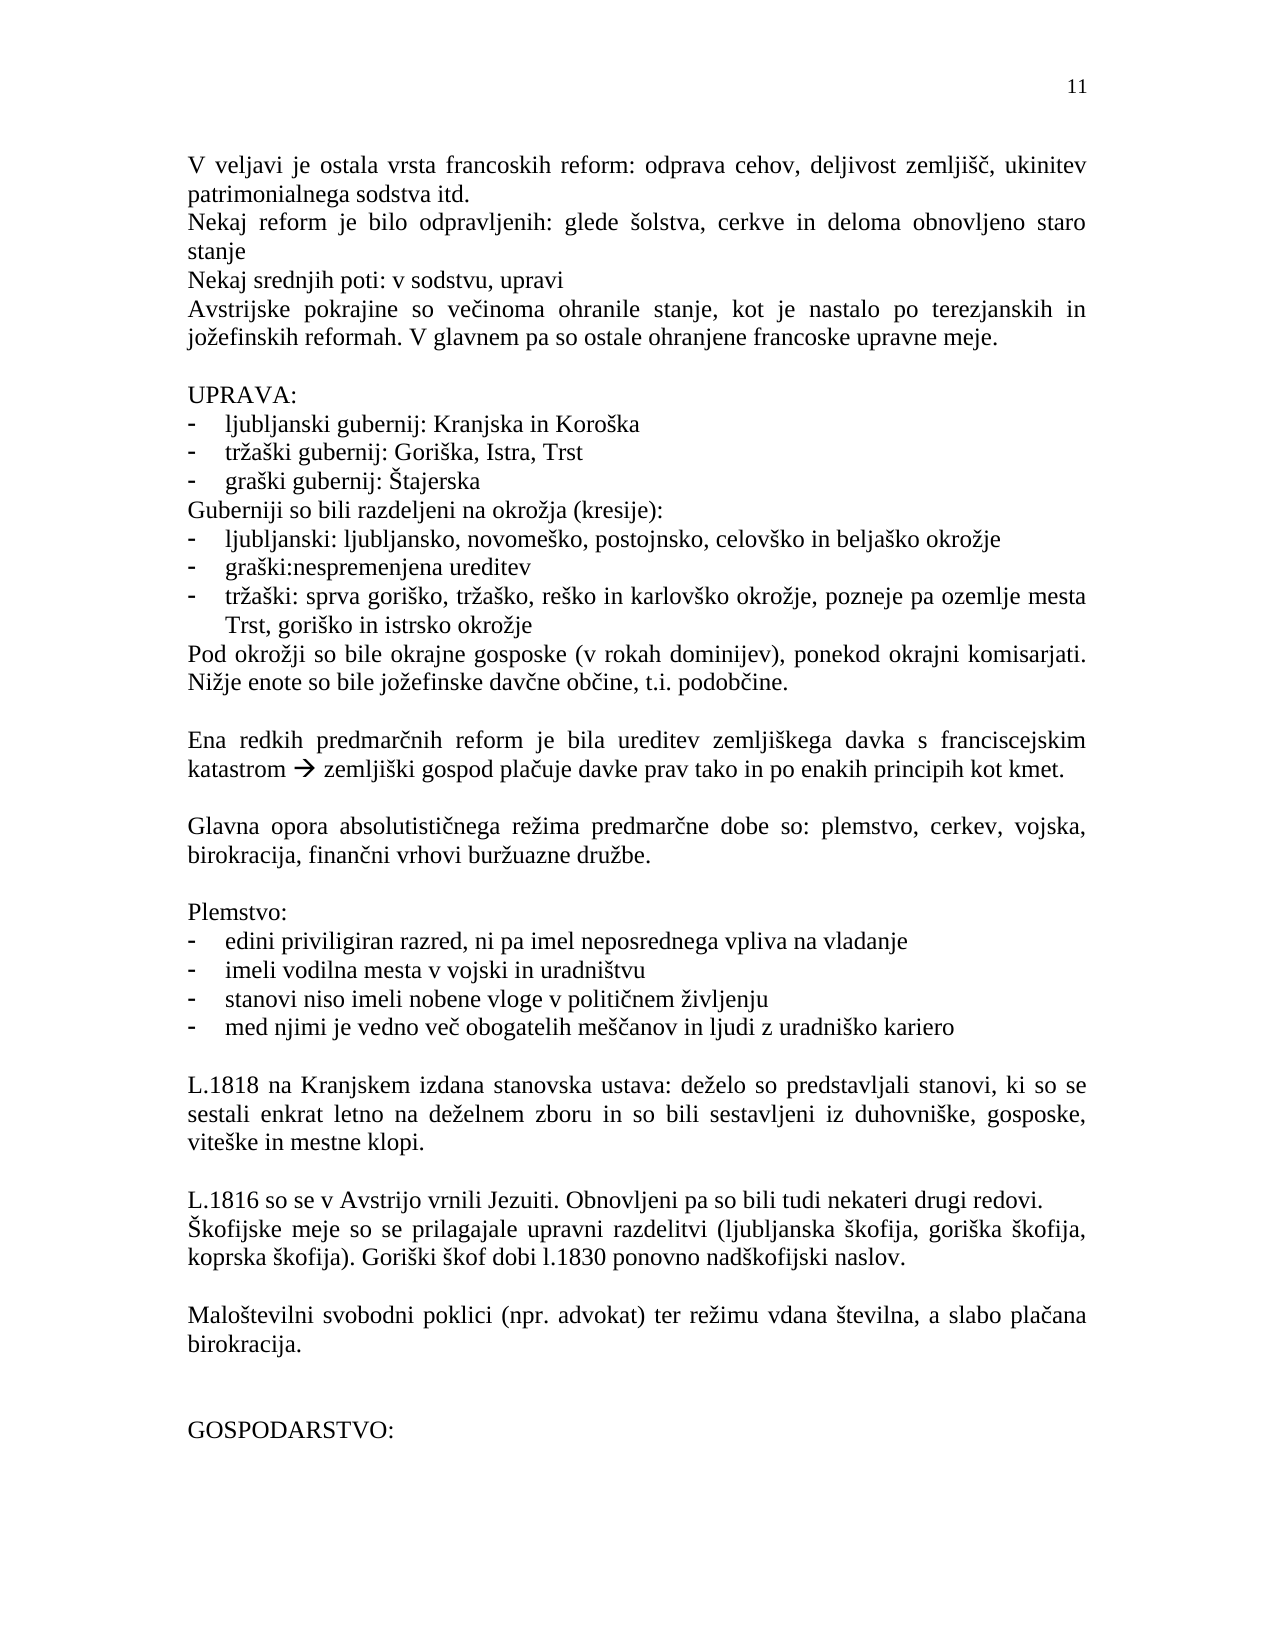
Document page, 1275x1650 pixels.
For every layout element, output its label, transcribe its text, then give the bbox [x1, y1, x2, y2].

text GOSPODARSTVO: [187, 1415, 1087, 1444]
list med njimi je vedno več obogatelih meščanov in ljudi z uradniško kariero [187, 1012, 1087, 1041]
text Maloštevilni svobodni poklici (npr. advokat) ter režimu vdana številna, a slabo plačana birokracija. [187, 1300, 1087, 1357]
list tržaški: sprva goriško, tržaško, reško in karlovško okrožje, pozneje pa ozemlje mesta Trst, goriško in istrsko okrožje [187, 581, 1087, 639]
text Avstrijske pokrajine so večinoma ohranile stanje, kot je nastalo po terezjanskih in jožefinskih reformah. V glavnem pa so ostale ohranjene francoske upravne meje. [187, 294, 1087, 351]
text Pod okrožji so bile okrajne gosposke (v rokah dominijev), ponekod okrajni komisarjati. Nižje enote so bile jožefinske davčne občine, t.i. podobčine. [187, 639, 1087, 696]
text V veljavi je ostala vrsta francoskih reform: odprava cehov, deljivost zemljišč, ukinitev patrimonialnega sodstva itd. [187, 150, 1087, 207]
list ljubljanski gubernij: Kranjska in Koroška [187, 409, 1087, 437]
text Guberniji so bili razdeljeni na okrožja (kresije): [187, 495, 1087, 524]
text Glavna opora absolutističnega režima predmarčne dobe so: plemstvo, cerkev, vojska, birokracija, finančni vrhovi buržuazne družbe. [187, 811, 1087, 869]
text Škofijske meje so se prilagajale upravni razdelitvi (ljubljanska škofija, goriška škofija, koprska škofija). Goriški škof dobi l.1830 ponovno nadškofijski naslov. [187, 1214, 1087, 1271]
text Plemstvo: [187, 897, 1087, 926]
text L.1816 so se v Avstrijo vrnili Jezuiti. Obnovljeni pa so bili tudi nekateri drugi redovi. [187, 1185, 1087, 1214]
list stanovi niso imeli nobene vloge v političnem življenju [187, 984, 1087, 1012]
text Ena redkih predmarčnih reform je bila ureditev zemljiškega davka s franciscejskim katastrom  zemljiški gospod plačuje davke prav tako in po enakih principih kot kmet. [187, 725, 1087, 782]
list graški:nespremenjena ureditev [187, 552, 1087, 581]
text UPRAVA: [187, 380, 1087, 409]
text L.1818 na Kranjskem izdana stanovska ustava: deželo so predstavljali stanovi, ki so se sestali enkrat letno na deželnem zboru in so bili sestavljeni iz duhovniške, gosposke, viteške in mestne klopi. [187, 1070, 1087, 1156]
text Nekaj reform je bilo odpravljenih: glede šolstva, cerkve in deloma obnovljeno staro stanje [187, 207, 1087, 265]
list imeli vodilna mesta v vojski in uradništvu [187, 955, 1087, 984]
list graški gubernij: Štajerska [187, 466, 1087, 495]
list tržaški gubernij: Goriška, Istra, Trst [187, 437, 1087, 466]
list edini priviligiran razred, ni pa imel neposrednega vpliva na vladanje [187, 926, 1087, 955]
list ljubljanski: ljubljansko, novomeško, postojnsko, celovško in beljaško okrožje [187, 524, 1087, 552]
text Nekaj srednjih poti: v sodstvu, upravi [187, 265, 1087, 294]
